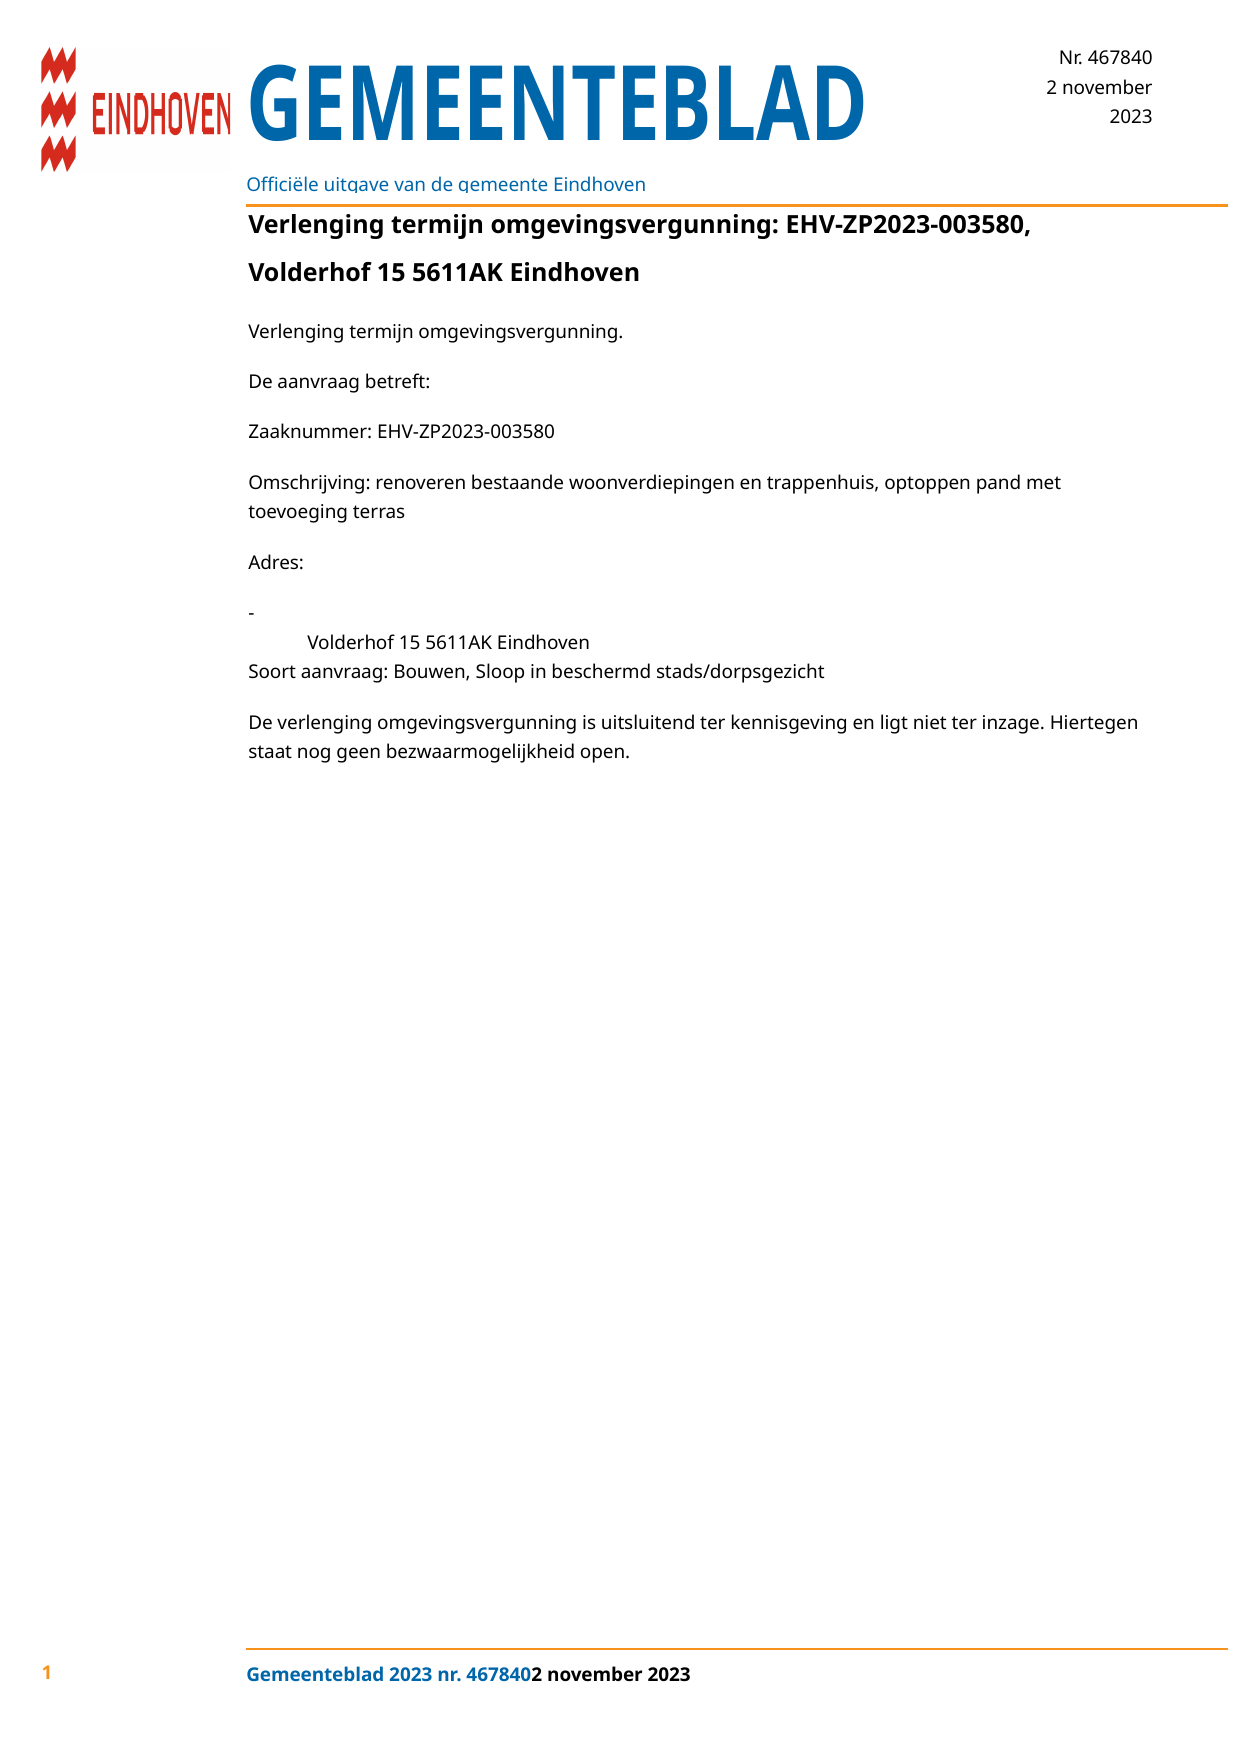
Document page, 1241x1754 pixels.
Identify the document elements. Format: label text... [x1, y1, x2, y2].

text Omschrijving: renoveren bestaande woonverdiepingen en trappenhuis, optoppen pand met toevoeging terras [248, 469, 1152, 524]
text De aanvraag betreft: [248, 368, 1152, 394]
text Verlenging termijn omgevingsvergunning: EHV-ZP2023-003580, Volderhof 15 5611AK Eindhoven [248, 207, 1152, 288]
list Volderhof 15 5611AK Eindhoven [248, 629, 1152, 655]
text Zaaknummer: EHV-ZP2023-003580 [248, 419, 1152, 444]
picture [41, 47, 231, 172]
text Verlenging termijn omgevingsvergunning. [248, 318, 1152, 344]
text De verlenging omgevingsvergunning is uitsluitend ter kennisgeving en ligt niet ter inzage. Hiertegen staat nog geen bezwaarmogelijkheid open. [248, 709, 1152, 764]
text Soort aanvraag: Bouwen, Sloop in beschermd stads/dorpsgezicht [248, 659, 1152, 684]
text Adres: [248, 549, 1152, 575]
